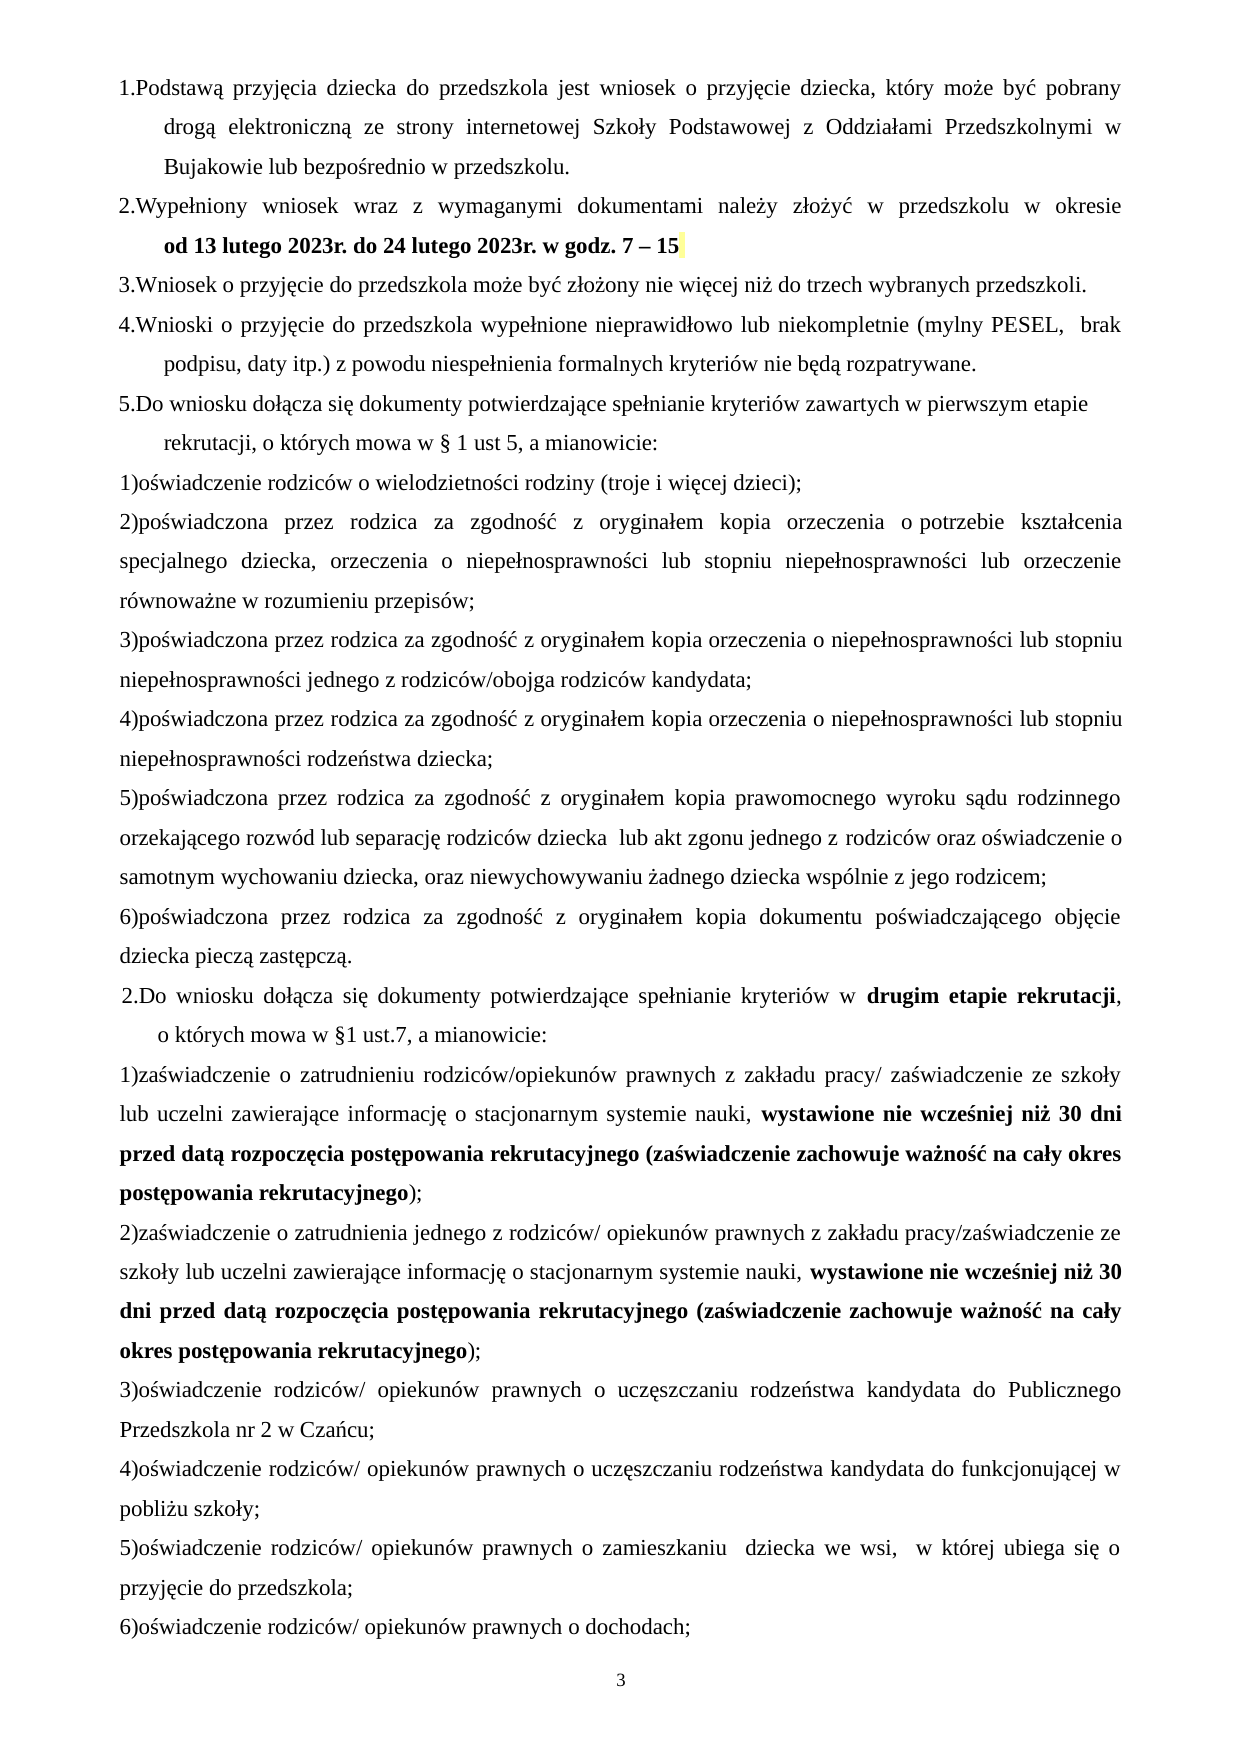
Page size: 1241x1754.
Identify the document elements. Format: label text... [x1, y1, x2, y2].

list Podstawą przyjęcia dziecka do przedszkola jest wniosek o przyjęcie dziecka, który może być pobrany drogą elektroniczną ze strony internetowej Szkoły Podstawowej z Oddziałami Przedszkolnymi w Bujakowie lub bezpośrednio w przedszkolu. [118, 74, 1123, 179]
list Wniosek o przyjęcie do przedszkola może być złożony nie więcej niż do trzech wybranych przedszkoli. [118, 271, 1123, 297]
list Wnioski o przyjęcie do przedszkola wypełnione nieprawidłowo lub niekompletnie (mylny PESEL, brak podpisu, daty itp.) z powodu niespełnienia formalnych kryteriów nie będą rozpatrywane. [118, 311, 1123, 376]
list oświadczenie rodziców/ opiekunów prawnych o uczęszczaniu rodzeństwa kandydata do Publicznego Przedszkola nr 2 w Czańcu; [119, 1377, 1123, 1442]
list Wypełniony wniosek wraz z wymaganymi dokumentami należy złożyć w przedszkolu w okresie od 13 lutego 2023r. do 24 lutego 2023r. w godz. 7 – 15 [118, 192, 1123, 258]
list poświadczona przez rodzica za zgodność z oryginałem kopia orzeczenia o potrzebie kształcenia specjalnego dziecka, orzeczenia o niepełnosprawności lub stopniu niepełnosprawności lub orzeczenie równoważne w rozumieniu przepisów; [119, 508, 1123, 613]
list poświadczona przez rodzica za zgodność z oryginałem kopia orzeczenia o niepełnosprawności lub stopniu niepełnosprawności jednego z rodziców/obojga rodziców kandydata; [119, 626, 1123, 692]
list Do wniosku dołącza się dokumenty potwierdzające spełnianie kryteriów w drugim etapie rekrutacji, o których mowa w §1 ust.7, a mianowicie: [121, 982, 1122, 1048]
list poświadczona przez rodzica za zgodność z oryginałem kopia dokumentu poświadczającego objęcie dziecka pieczą zastępczą. [119, 903, 1123, 969]
list zaświadczenie o zatrudnieniu rodziców/opiekunów prawnych z zakładu pracy/ zaświadczenie ze szkoły lub uczelni zawierające informację o stacjonarnym systemie nauki, wystawione nie wcześniej niż 30 dni przed datą rozpoczęcia postępowania rekrutacyjnego (zaświadczenie zachowuje ważność na cały okres postępowania rekrutacyjnego); [119, 1061, 1123, 1206]
list Do wniosku dołącza się dokumenty potwierdzające spełnianie kryteriów zawartych w pierwszym etapie rekrutacji, o których mowa w § 1 ust 5, a mianowicie: [118, 389, 1123, 455]
list poświadczona przez rodzica za zgodność z oryginałem kopia orzeczenia o niepełnosprawności lub stopniu niepełnosprawności rodzeństwa dziecka; [119, 705, 1123, 771]
list oświadczenie rodziców o wielodzietności rodziny (troje i więcej dzieci); [119, 468, 1123, 495]
list oświadczenie rodziców/ opiekunów prawnych o dochodach; [119, 1613, 1123, 1640]
list oświadczenie rodziców/ opiekunów prawnych o zamieszkaniu dziecka we wsi, w której ubiega się o przyjęcie do przedszkola; [119, 1534, 1123, 1600]
list oświadczenie rodziców/ opiekunów prawnych o uczęszczaniu rodzeństwa kandydata do funkcjonującej w pobliżu szkoły; [119, 1456, 1123, 1521]
list poświadczona przez rodzica za zgodność z oryginałem kopia prawomocnego wyroku sądu rodzinnego orzekającego rozwód lub separację rodziców dziecka lub akt zgonu jednego z rodziców oraz oświadczenie o samotnym wychowaniu dziecka, oraz niewychowywaniu żadnego dziecka wspólnie z jego rodzicem; [119, 784, 1123, 890]
list zaświadczenie o zatrudnienia jednego z rodziców/ opiekunów prawnych z zakładu pracy/zaświadczenie ze szkoły lub uczelni zawierające informację o stacjonarnym systemie nauki, wystawione nie wcześniej niż 30 dni przed datą rozpoczęcia postępowania rekrutacyjnego (zaświadczenie zachowuje ważność na cały okres postępowania rekrutacyjnego); [119, 1219, 1123, 1363]
